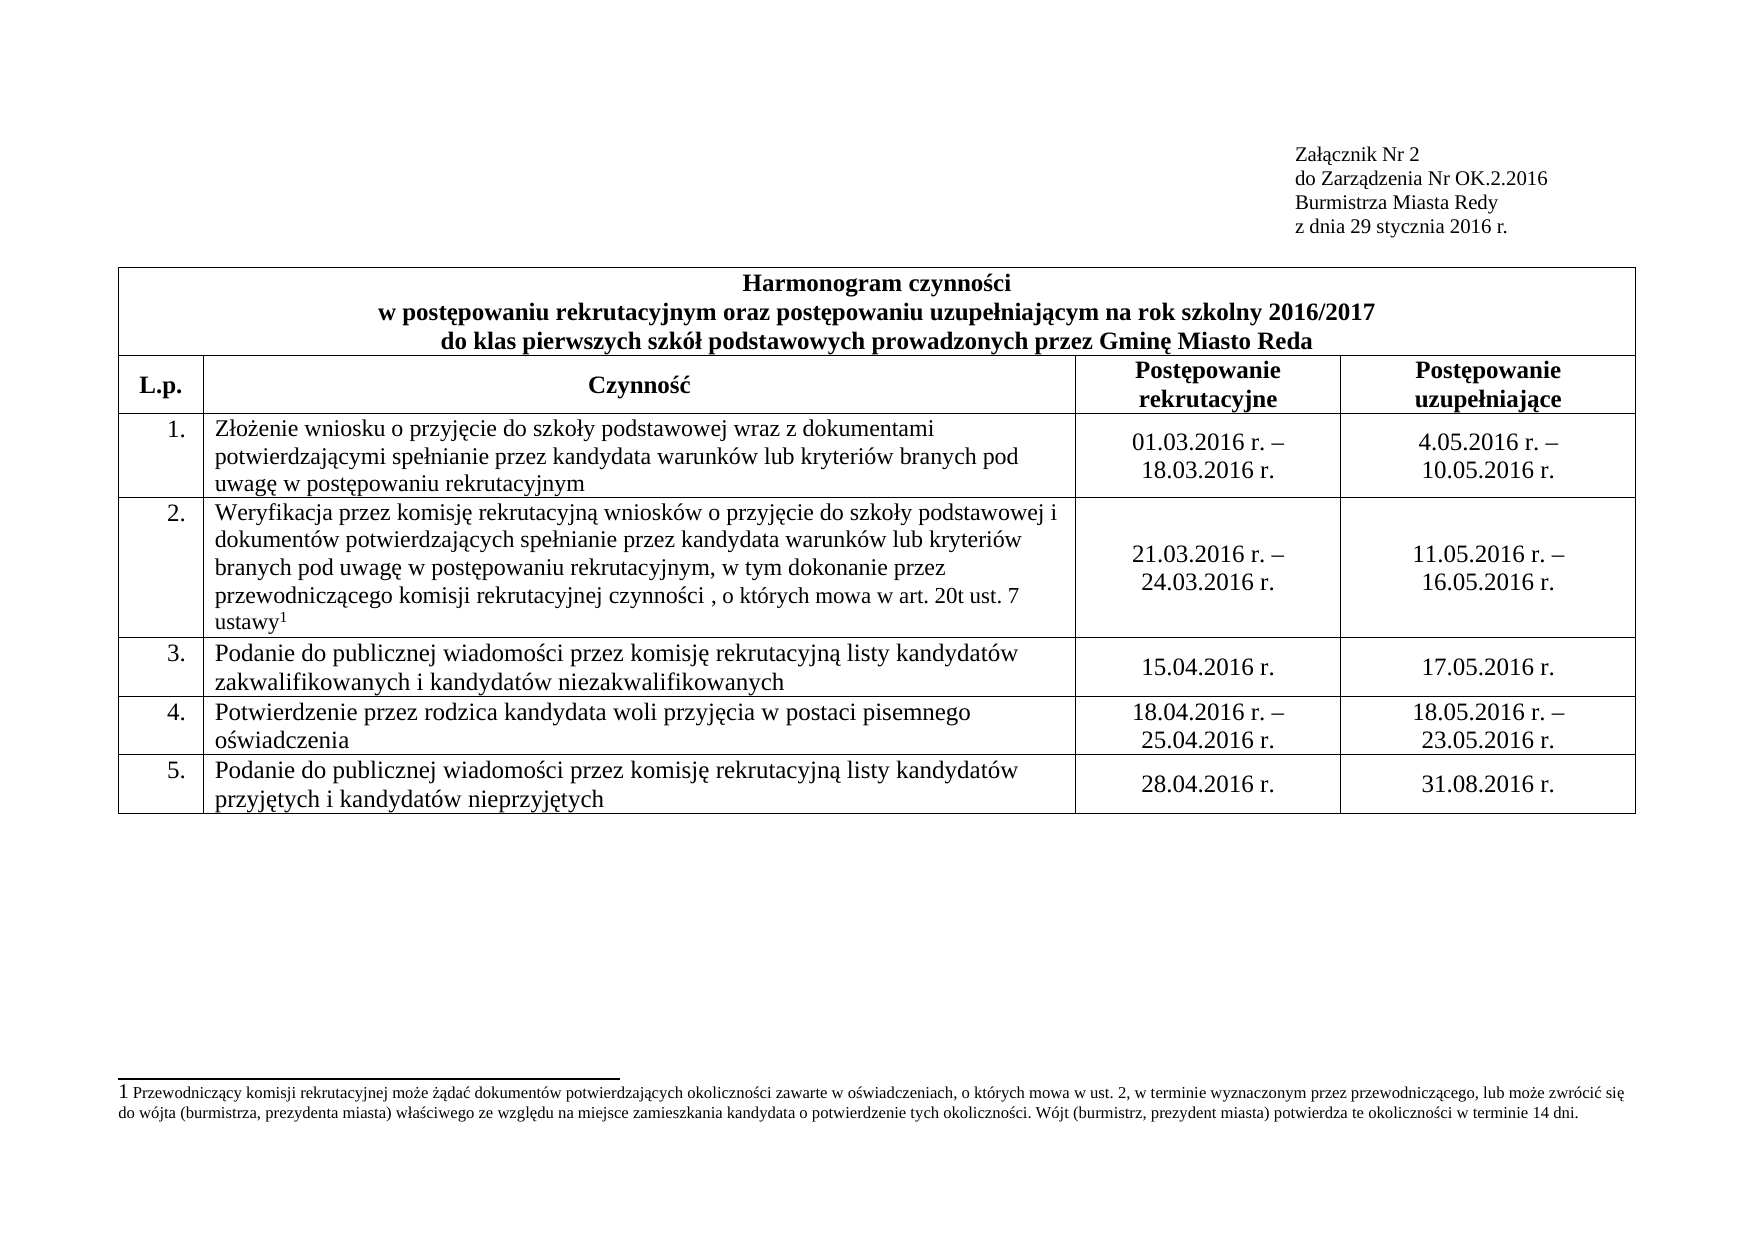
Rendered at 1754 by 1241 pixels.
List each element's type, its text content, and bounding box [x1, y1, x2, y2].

table_cell 21.03.2016 r. – 24.03.2016 r. [1076, 498, 1340, 637]
table_cell Postępowanie rekrutacyjne [1076, 356, 1340, 413]
table_cell [119, 755, 203, 813]
table_cell 31.08.2016 r. [1341, 755, 1635, 813]
table_cell [119, 697, 203, 754]
text Burmistrza Miasta Redy [1221, 190, 1636, 214]
table_header Harmonogram czynności w postępowaniu rekrutacyjnym oraz postępowaniu uzupełniającym na rok szkolny 2016/2017 do klas pierwszych szkół podstawowych prowadzonych przez Gminę Miasto Reda [119, 268, 1635, 354]
text Załącznik Nr 2 [1221, 142, 1636, 166]
text do Zarządzenia Nr OK.2.2016 [1221, 166, 1636, 190]
table_cell 18.05.2016 r. – 23.05.2016 r. [1341, 697, 1635, 754]
table_cell Potwierdzenie przez rodzica kandydata woli przyjęcia w postaci pisemnego oświadczenia [204, 697, 1075, 754]
table_cell 28.04.2016 r. [1076, 755, 1340, 813]
table_cell Złożenie wniosku o przyjęcie do szkoły podstawowej wraz z dokumentami potwierdzającymi spełnianie przez kandydata warunków lub kryteriów branych pod uwagę w postępowaniu rekrutacyjnym [204, 414, 1075, 497]
table_cell 18.04.2016 r. – 25.04.2016 r. [1076, 697, 1340, 754]
table_cell 15.04.2016 r. [1076, 638, 1340, 696]
table_cell [119, 414, 203, 497]
table_cell [119, 638, 203, 696]
table_cell [119, 498, 203, 637]
table_cell 11.05.2016 r. – 16.05.2016 r. [1341, 498, 1635, 637]
table_cell 4.05.2016 r. – 10.05.2016 r. [1341, 414, 1635, 497]
table_cell Czynność [204, 356, 1075, 413]
table_cell 17.05.2016 r. [1341, 638, 1635, 696]
table_cell Postępowanie uzupełniające [1341, 356, 1635, 413]
table_cell 01.03.2016 r. – 18.03.2016 r. [1076, 414, 1340, 497]
text z dnia 29 stycznia 2016 r. [1221, 214, 1636, 238]
table_cell L.p. [119, 356, 203, 413]
table_cell Podanie do publicznej wiadomości przez komisję rekrutacyjną listy kandydatów przyjętych i kandydatów nieprzyjętych [204, 755, 1075, 813]
table_cell Podanie do publicznej wiadomości przez komisję rekrutacyjną listy kandydatów zakwalifikowanych i kandydatów niezakwalifikowanych [204, 638, 1075, 696]
table_cell Weryfikacja przez komisję rekrutacyjną wniosków o przyjęcie do szkoły podstawowej i dokumentów potwierdzających spełnianie przez kandydata warunków lub kryteriów branych pod uwagę w postępowaniu rekrutacyjnym, w tym dokonanie przez przewodniczącego komisji rekrutacyjnej czynności , o których mowa w art. 20t ust. 7 ustawy [204, 498, 1075, 637]
